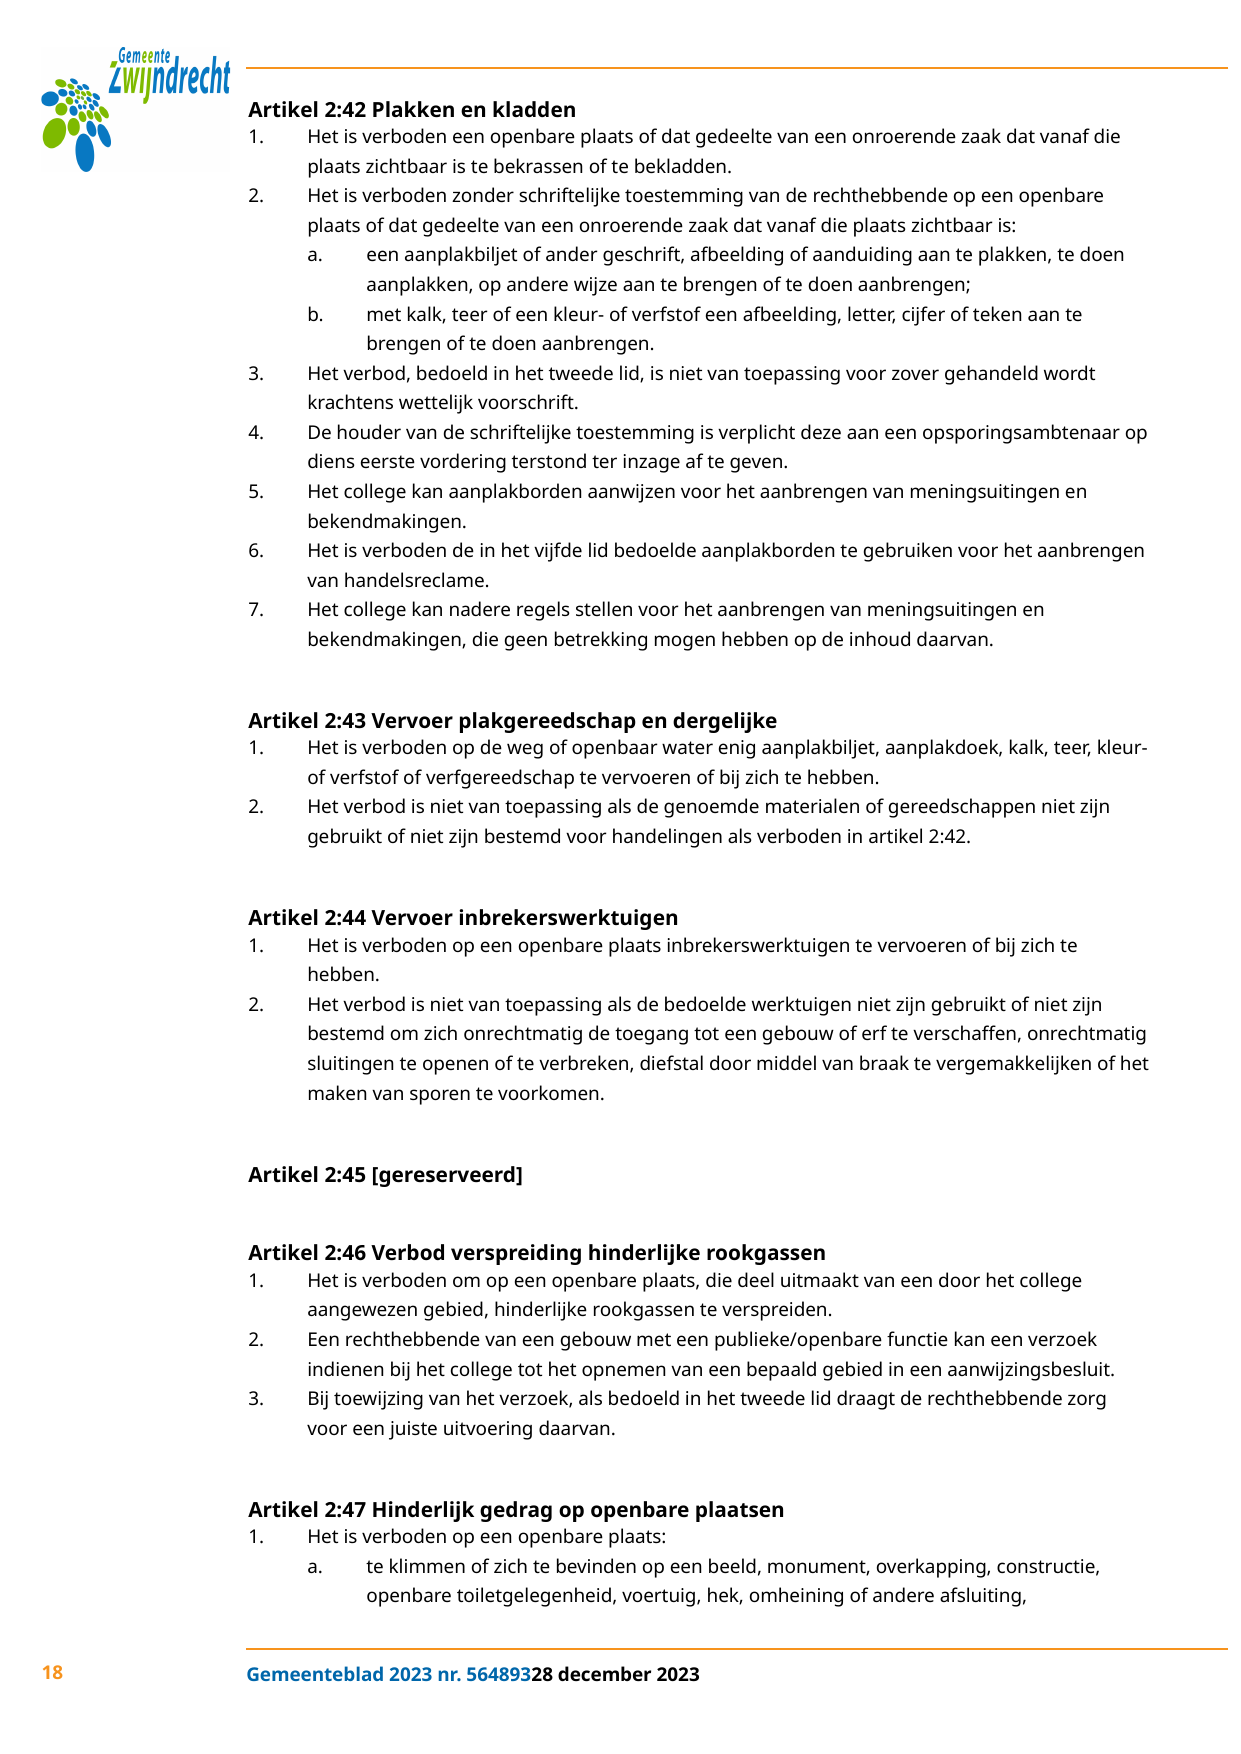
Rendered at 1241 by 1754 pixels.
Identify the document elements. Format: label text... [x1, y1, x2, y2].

list een aanplakbiljet of ander geschrift, afbeelding of aanduiding aan te plakken, te doen aanplakken, op andere wijze aan te brengen of te doen aanbrengen; [307, 242, 1152, 297]
text Artikel 2:45 [gereserveerd] [248, 1160, 1152, 1188]
text Artikel 2:47 Hinderlijk gedrag op openbare plaatsen [248, 1495, 1152, 1523]
picture [41, 47, 231, 172]
list Het is verboden op de weg of openbaar water enig aanplakbiljet, aanplakdoek, kalk, teer, kleur- of verfstof of verfgereedschap te vervoeren of bij zich te hebben. [248, 734, 1152, 790]
list Het is verboden zonder schriftelijke toestemming van de rechthebbende op een openbare plaats of dat gedeelte van een onroerende zaak dat vanaf die plaats zichtbaar is: [248, 182, 1152, 238]
list Het verbod is niet van toepassing als de genoemde materialen of gereedschappen niet zijn gebruikt of niet zijn bestemd voor handelingen als verboden in artikel 2:42. [248, 794, 1152, 849]
list Een rechthebbende van een gebouw met een publieke/openbare functie kan een verzoek indienen bij het college tot het opnemen van een bepaald gebied in een aanwijzingsbesluit. [248, 1326, 1152, 1381]
list Het college kan nadere regels stellen voor het aanbrengen van meningsuitingen en bekendmakingen, die geen betrekking mogen hebben op de inhoud daarvan. [248, 597, 1152, 652]
list Het is verboden om op een openbare plaats, die deel uitmaakt van een door het college aangewezen gebied, hinderlijke rookgassen te verspreiden. [248, 1267, 1152, 1322]
list Het is verboden een openbare plaats of dat gedeelte van een onroerende zaak dat vanaf die plaats zichtbaar is te bekrassen of te bekladden. [248, 123, 1152, 178]
list Het verbod, bedoeld in het tweede lid, is niet van toepassing voor zover gehandeld wordt krachtens wettelijk voorschrift. [248, 360, 1152, 415]
text Artikel 2:46 Verbod verspreiding hinderlijke rookgassen [248, 1238, 1152, 1267]
list De houder van de schriftelijke toestemming is verplicht deze aan een opsporingsambtenaar op diens eerste vordering terstond ter inzage af te geven. [248, 419, 1152, 474]
text Artikel 2:43 Vervoer plakgereedschap en dergelijke [248, 706, 1152, 734]
list Het college kan aanplakborden aanwijzen voor het aanbrengen van meningsuitingen en bekendmakingen. [248, 478, 1152, 533]
list Bij toewijzing van het verzoek, als bedoeld in het tweede lid draagt de rechthebbende zorg voor een juiste uitvoering daarvan. [248, 1385, 1152, 1441]
list met kalk, teer of een kleur- of verfstof een afbeelding, letter, cijfer of teken aan te brengen of te doen aanbrengen. [307, 301, 1152, 356]
list Het is verboden de in het vijfde lid bedoelde aanplakborden te gebruiken voor het aanbrengen van handelsreclame. [248, 537, 1152, 593]
list te klimmen of zich te bevinden op een beeld, monument, overkapping, constructie, openbare toiletgelegenheid, voertuig, hek, omheining of andere afsluiting, [307, 1553, 1152, 1608]
list Het is verboden op een openbare plaats inbrekerswerktuigen te vervoeren of bij zich te hebben. [248, 932, 1152, 987]
list Het verbod is niet van toepassing als de bedoelde werktuigen niet zijn gebruikt of niet zijn bestemd om zich onrechtmatig de toegang tot een gebouw of erf te verschaffen, onrechtmatig sluitingen te openen of te verbreken, diefstal door middel van braak te vergemakkelijken of het maken van sporen te voorkomen. [248, 991, 1152, 1105]
list Het is verboden op een openbare plaats: [248, 1523, 1152, 1549]
text Artikel 2:44 Vervoer inbrekerswerktuigen [248, 903, 1152, 932]
text Artikel 2:42 Plakken en kladden [248, 95, 1152, 123]
